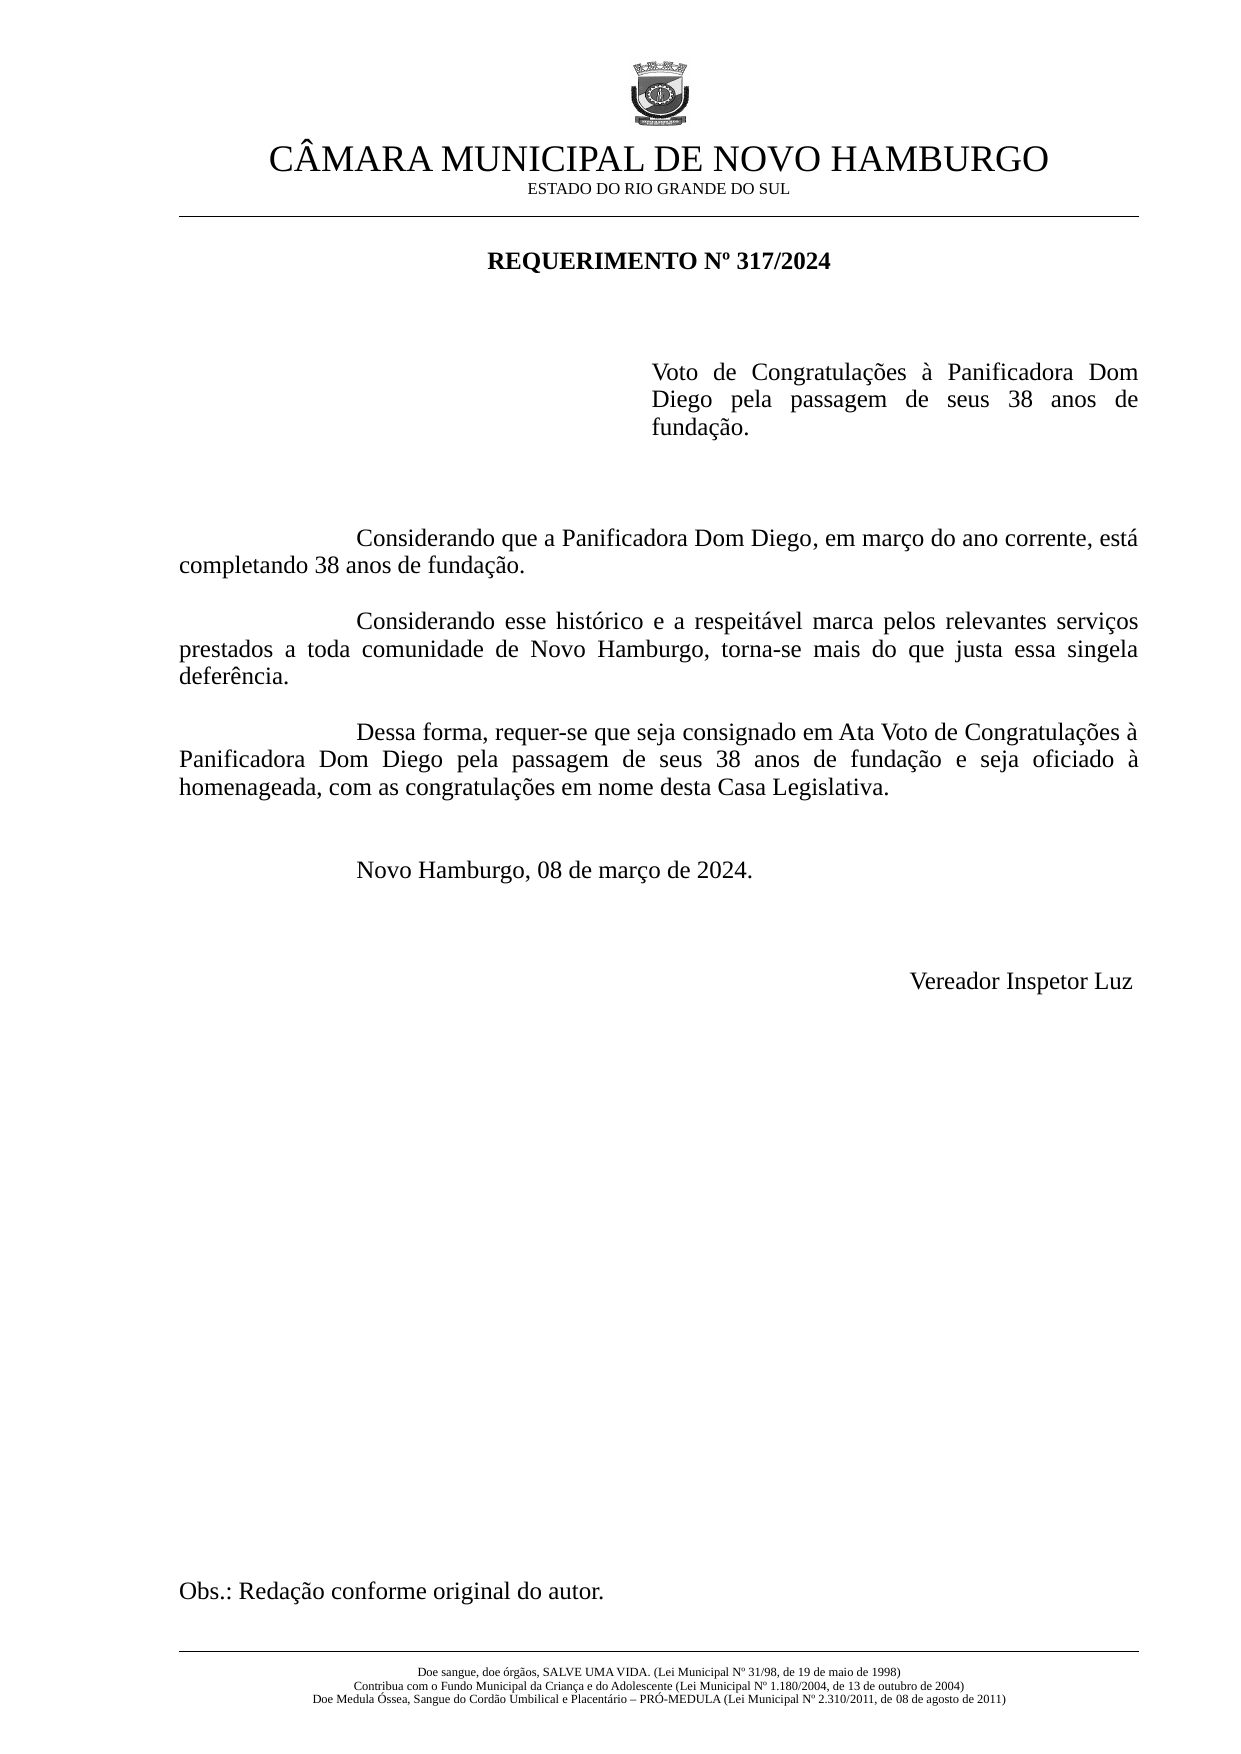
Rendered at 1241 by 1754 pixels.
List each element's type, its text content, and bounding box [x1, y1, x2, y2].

text Dessa forma, requer-se que seja consignado em Ata Voto de Congratulações à Panificadora Dom Diego pela passagem de seus 38 anos de fundação e seja oficiado à homenageada, com as congratulações em nome desta Casa Legislativa. [179, 718, 1139, 801]
text Obs.: Redação conforme original do autor. [179, 1577, 1139, 1604]
text Considerando esse histórico e a respeitável marca pelos relevantes serviços prestados a toda comunidade de Novo Hamburgo, torna-se mais do que justa essa singela deferência. [179, 607, 1139, 690]
text Voto de Congratulações à Panificadora Dom Diego pela passagem de seus 38 anos de fundação. [651, 358, 1139, 441]
text REQUERIMENTO Nº 317/2024 [179, 247, 1139, 274]
text Considerando que a Panificadora Dom Diego, em março do ano corrente, está completando 38 anos de fundação. [179, 524, 1139, 579]
text Vereador Inspetor Luz [179, 967, 1139, 995]
text Novo Hamburgo, 08 de março de 2024. [179, 856, 1139, 884]
